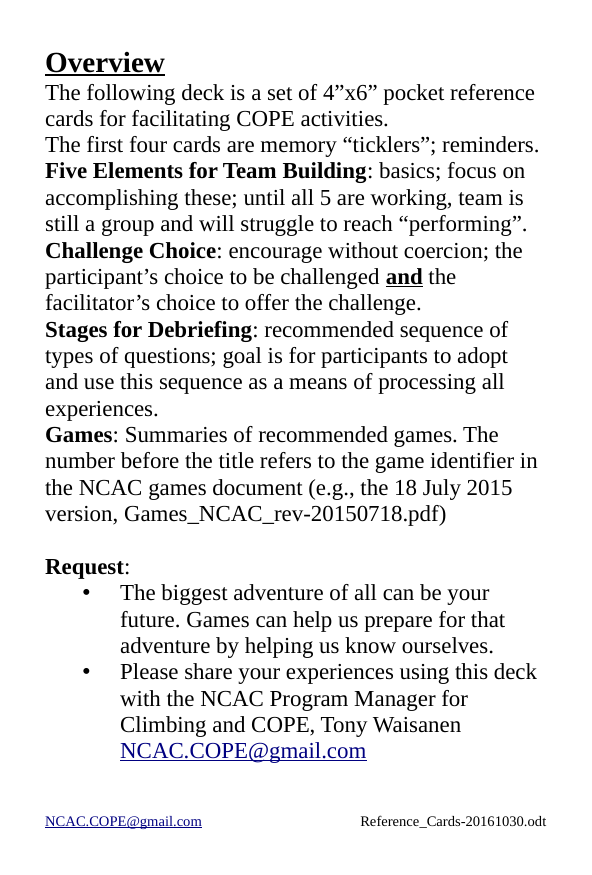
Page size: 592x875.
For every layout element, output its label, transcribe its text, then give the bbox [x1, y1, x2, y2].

text Five Elements for Team Building: basics; focus on accomplishing these; until all 5 are working, team is still a group and will struggle to reach “performing”. [45, 158, 546, 237]
list Please share your experiences using this deck with the NCAC Program Manager for Climbing and COPE, Tony Waisanen NCAC.COPE@gmail.com [82, 658, 546, 764]
text Stages for Debriefing: recommended sequence of types of questions; goal is for participants to adopt and use this sequence as a means of processing all experiences. [45, 316, 546, 421]
list The biggest adventure of all can be your future. Games can help us prepare for that adventure by helping us know ourselves. [82, 579, 546, 658]
text Request: [45, 553, 546, 579]
text Challenge Choice: encourage without coercion; the participant’s choice to be challenged and the facilitator’s choice to offer the challenge. [45, 237, 546, 316]
text The first four cards are memory “ticklers”; reminders. [45, 131, 546, 158]
text The following deck is a set of 4”x6” pocket reference cards for facilitating COPE activities. [45, 78, 546, 131]
text Games: Summaries of recommended games. The number before the title refers to the game identifier in the NCAC games document (e.g., the 18 July 2015 version, Games_NCAC_rev-20150718.pdf) [45, 421, 546, 527]
subtitle Overview [45, 45, 546, 78]
